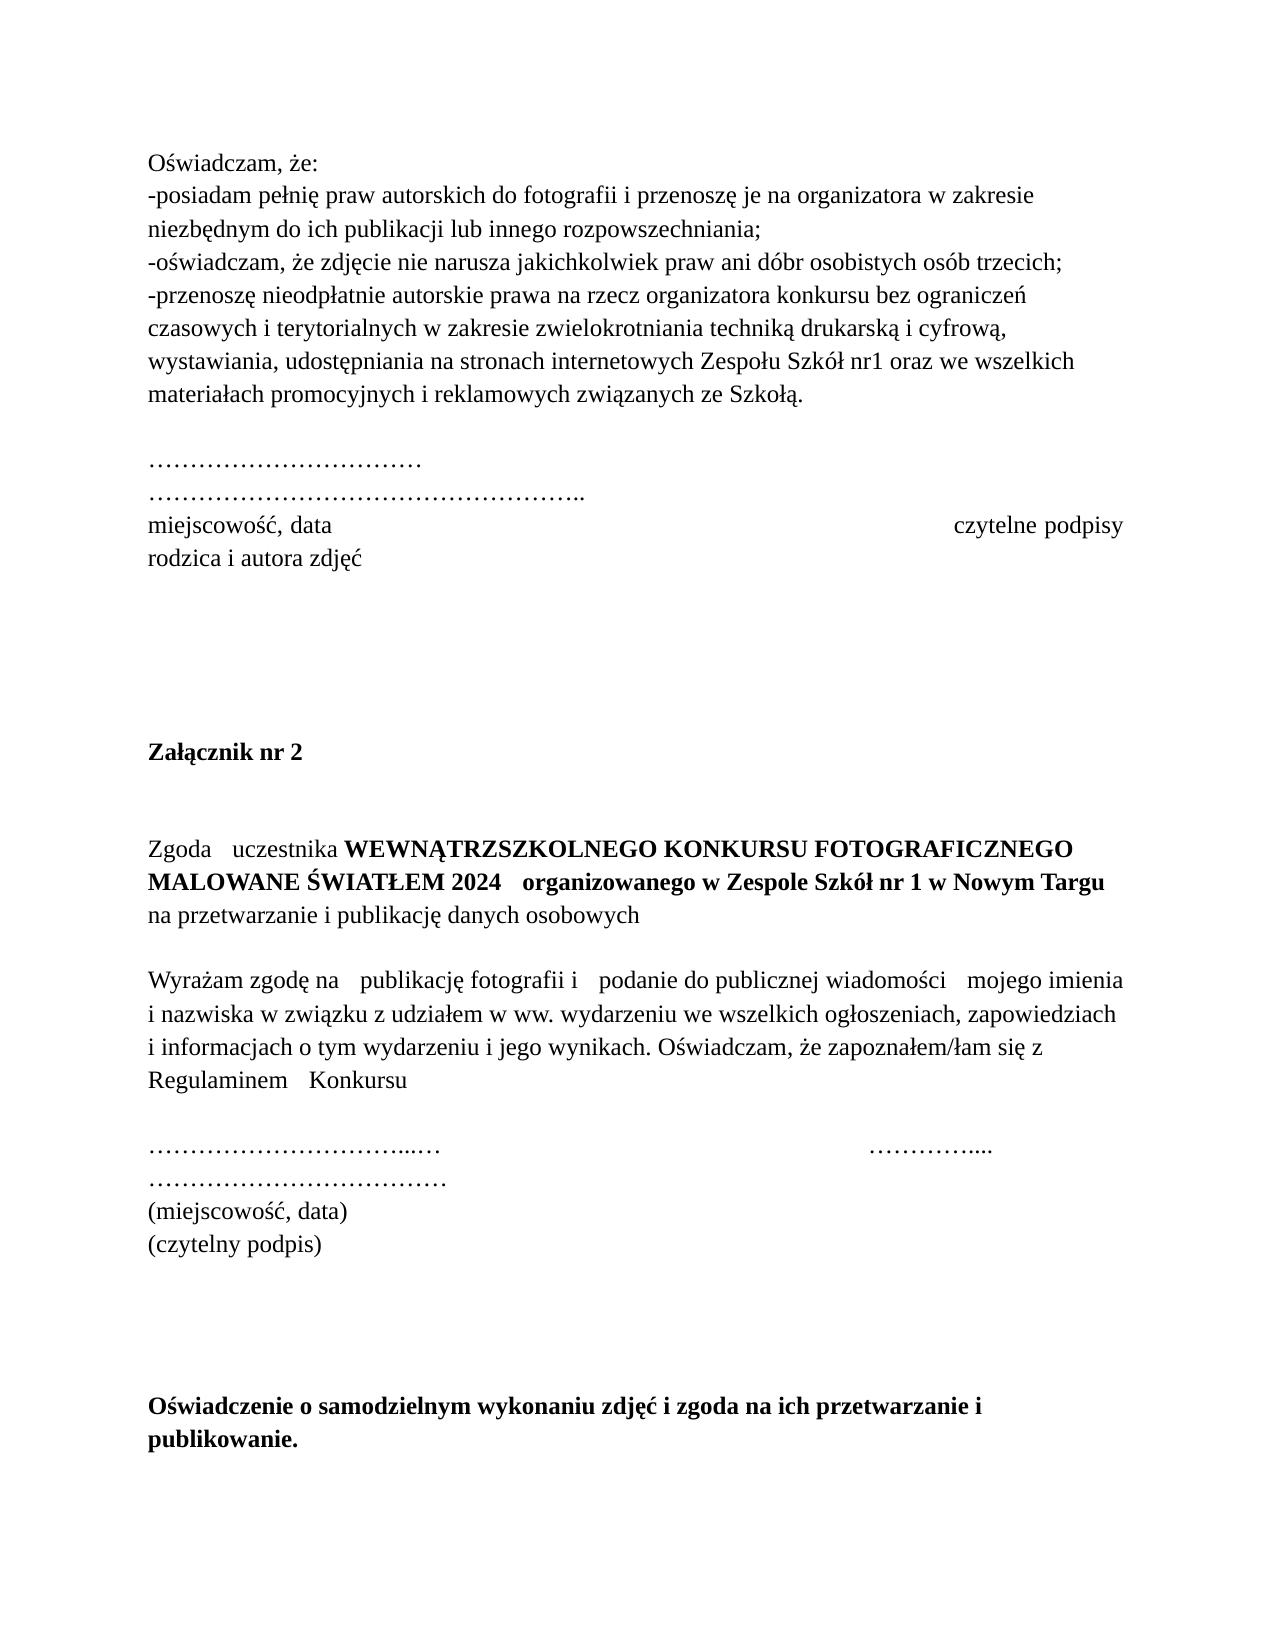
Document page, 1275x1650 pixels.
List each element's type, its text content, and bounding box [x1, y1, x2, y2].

text Zgoda uczestnika WEWNĄTRZSZKOLNEGO KONKURSU FOTOGRAFICZNEGO MALOWANE ŚWIATŁEM 2024 organizowanego w Zespole Szkół nr 1 w Nowym Targu na przetwarzanie i publikację danych osobowych [148, 834, 1127, 929]
text …………………………… …………………………………………….. [148, 444, 1127, 506]
text -oświadczam, że zdjęcie nie narusza jakichkolwiek praw ani dóbr osobistych osób trzecich; [148, 247, 1127, 275]
text Załącznik nr 2 [148, 737, 1127, 766]
text -przenoszę nieodpłatnie autorskie prawa na rzecz organizatora konkursu bez ograniczeń czasowych i terytorialnych w zakresie zwielokrotniania techniką drukarską i cyfrową, wystawiania, udostępniania na stronach internetowych Zespołu Szkół nr1 oraz we wszelkich materiałach promocyjnych i reklamowych związanych ze Szkołą. [148, 280, 1127, 407]
text Wyrażam zgodę na publikację fotografii i podanie do publicznej wiadomości mojego imienia i nazwiska w związku z udziałem w ww. wydarzeniu we wszelkich ogłoszeniach, zapowiedziach i informacjach o tym wydarzeniu i jego wynikach. Oświadczam, że zapoznałem/łam się z Regulaminem Konkursu [148, 966, 1127, 1093]
text Oświadczenie o samodzielnym wykonaniu zdjęć i zgoda na ich przetwarzanie i publikowanie. [148, 1391, 1127, 1452]
text (miejscowość, data) (czytelny podpis) [148, 1196, 1127, 1258]
text Oświadczam, że: [148, 148, 1127, 176]
text …………………………...… …………....……………………………… [148, 1130, 1127, 1192]
text miejscowość, data czytelne podpisy rodzica i autora zdjęć [148, 510, 1127, 572]
text -posiadam pełnię praw autorskich do fotografii i przenoszę je na organizatora w zakresie niezbędnym do ich publikacji lub innego rozpowszechniania; [148, 181, 1127, 242]
